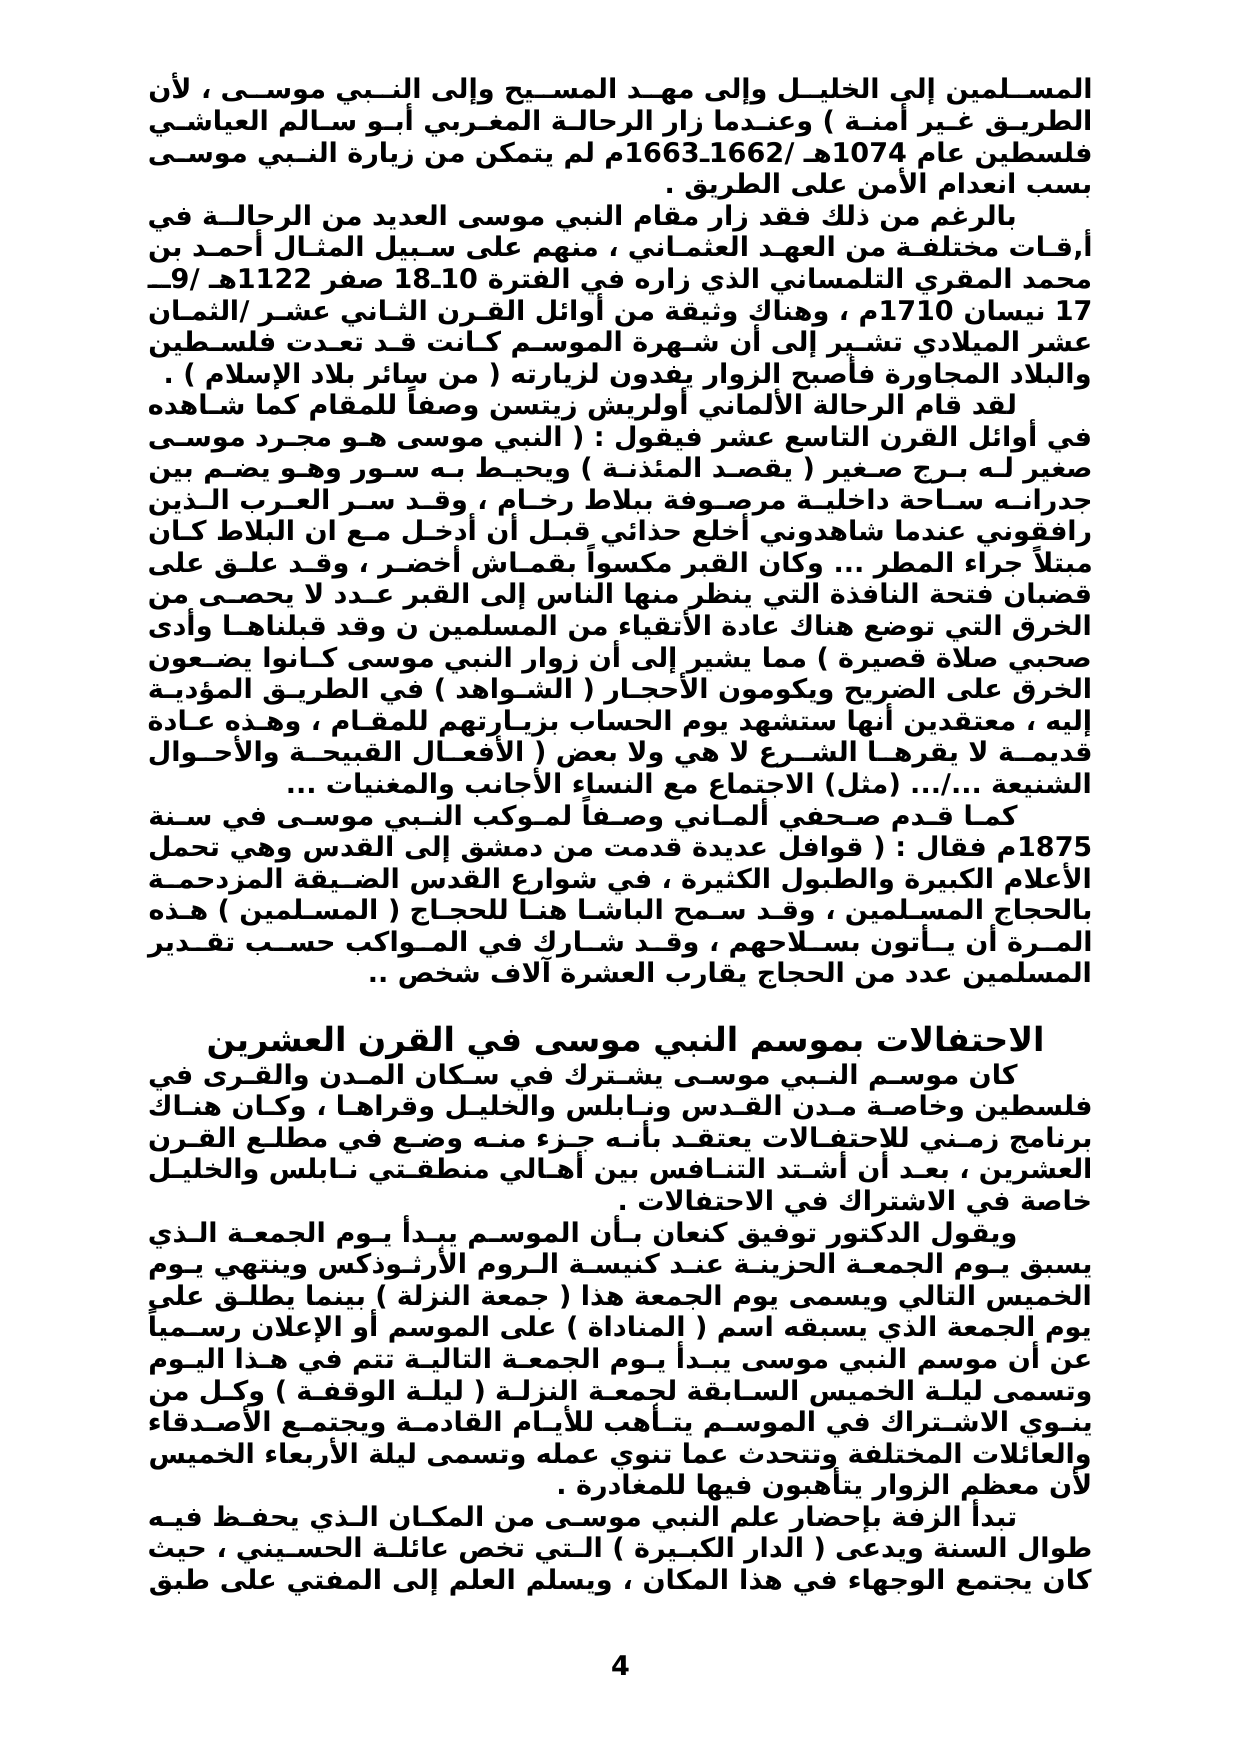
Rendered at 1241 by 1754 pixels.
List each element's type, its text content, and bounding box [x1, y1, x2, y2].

text إن كتب الرحالة مليئة بالإشارات إلى اختلال الأمن على الطرق خلال الحكم العثماني ، فقد زار الرحالة التركي أوليا جلبي فلسطين في سنة 1083هـ /1672م وذكر ( إن أرباب الاقطاعات يرافقون الحجاج المسلمين إلى الخليل وإلى مهد المسيح وإلى النبي موسى ، لأن الطريق غير أمنة ) وعندما زار الرحالة المغربي أبو سالم العياشي فلسطين عام 1074هـ /1662ـ1663م لم يتمكن من زيارة النبي موسى بسب انعدام الأمن على الطريق . [148, 74, 1092, 200]
text ويقول الدكتور توفيق كنعان بأن الموسم يبدأ يوم الجمعة الذي يسبق يوم الجمعة الحزينة عند كنيسة الروم الأرثوذكس وينتهي يوم الخميس التالي ويسمى يوم الجمعة هذا ( جمعة النزلة ) بينما يطلق على يوم الجمعة الذي يسبقه اسم ( المناداة ) على الموسم أو الإعلان رسمياً عن أن موسم النبي موسى يبدأ يوم الجمعة التالية تتم في هذا اليوم وتسمى ليلة الخميس السابقة لجمعة النزلة ( ليلة الوقفة ) وكل من ينوي الاشتراك في الموسم يتأهب للأيام القادمة ويجتمع الأصدقاء والعائلات المختلفة وتتحدث عما تنوي عمله وتسمى ليلة الأربعاء الخميس لأن معظم الزوار يتأهبون فيها للمغادرة . [148, 1217, 1092, 1501]
text لقد قام الرحالة الألماني أولريش زيتسن وصفاً للمقام كما شاهده في أوائل القرن التاسع عشر فيقول : ( النبي موسى هو مجرد موسى صغير له برج صغير ( يقصد المئذنة ) ويحيط به سور وهو يضم بين جدرانه ساحة داخلية مرصوفة ببلاط رخام ، وقد سر العرب الذين رافقوني عندما شاهدوني أخلع حذائي قبل أن أدخل مع ان البلاط كان مبتلاً جراء المطر ... وكان القبر مكسواً بقماش أخضر ، وقد علق على قضبان فتحة النافذة التي ينظر منها الناس إلى القبر عدد لا يحصى من الخرق التي توضع هناك عادة الأتقياء من المسلمين ن وقد قبلناها وأدى صحبي صلاة قصيرة ) مما يشير إلى أن زوار النبي موسى كانوا يضعون الخرق على الضريح ويكومون الأحجار ( الشواهد ) في الطريق المؤدية إليه ، معتقدين أنها ستشهد يوم الحساب بزيارتهم للمقام ، وهذه عادة قديمة لا يقرها الشرع لا هي ولا بعض ( الأفعال القبيحة والأحوال الشنيعة .../... (مثل) الاجتماع مع النساء الأجانب والمغنيات ... [148, 389, 1092, 800]
text تبدأ الزفة بإحضار علم النبي موسى من المكان الذي يحفظ فيه طوال السنة ويدعى ( الدار الكبيرة ) التي تخص عائلة الحسيني ، حيث كان يجتمع الوجهاء في هذا المكان ، ويسلم العلم إلى المفتي على طبق قبل أن تقرأ الفاتحة ، ثم ينشر المفتي العلم والعلم مصنوع من المخمل الأخضر وأطرافه مخيطة كلها أو مطرزة بالخيوط الذهبية . [148, 1501, 1092, 1596]
text بالرغم من ذلك فقد زار مقام النبي موسى العديد من الرحالة في أ,قات مختلفة من العهد العثماني ، منهم على سبيل المثال أحمد بن محمد المقري التلمساني الذي زاره في الفترة 10ـ18 صفر 1122هـ /9ـ17 نيسان 1710م ، وهناك وثيقة من أوائل القرن الثاني عشر /الثمان عشر الميلادي تشير إلى أن شهرة الموسم كانت قد تعدت فلسطين والبلاد المجاورة فأصبح الزوار يفدون لزيارته ( من سائر بلاد الإسلام ) . [148, 200, 1092, 389]
text الاحتفالات بموسم النبي موسى في القرن العشرين [148, 1020, 1092, 1059]
text كان موسم النبي موسى يشترك في سكان المدن والقرى في فلسطين وخاصة مدن القدس ونابلس والخليل وقراها ، وكان هناك برنامج زمني للاحتفالات يعتقد بأنه جزء منه وضع في مطلع القرن العشرين ، بعد أن أشتد التنافس بين أهالي منطقتي نابلس والخليل خاصة في الاشتراك في الاحتفالات . [148, 1059, 1092, 1217]
text كما قدم صحفي ألماني وصفاً لموكب النبي موسى في سنة 1875م فقال : ( قوافل عديدة قدمت من دمشق إلى القدس وهي تحمل الأعلام الكبيرة والطبول الكثيرة ، في شوارع القدس الضيقة المزدحمة بالحجاج المسلمين ، وقد سمح الباشا هنا للحجاج ( المسلمين ) هذه المرة أن يأتون بسلاحهم ، وقد شارك في المواكب حسب تقدير المسلمين عدد من الحجاج يقارب العشرة آلاف شخص .. [148, 800, 1092, 989]
